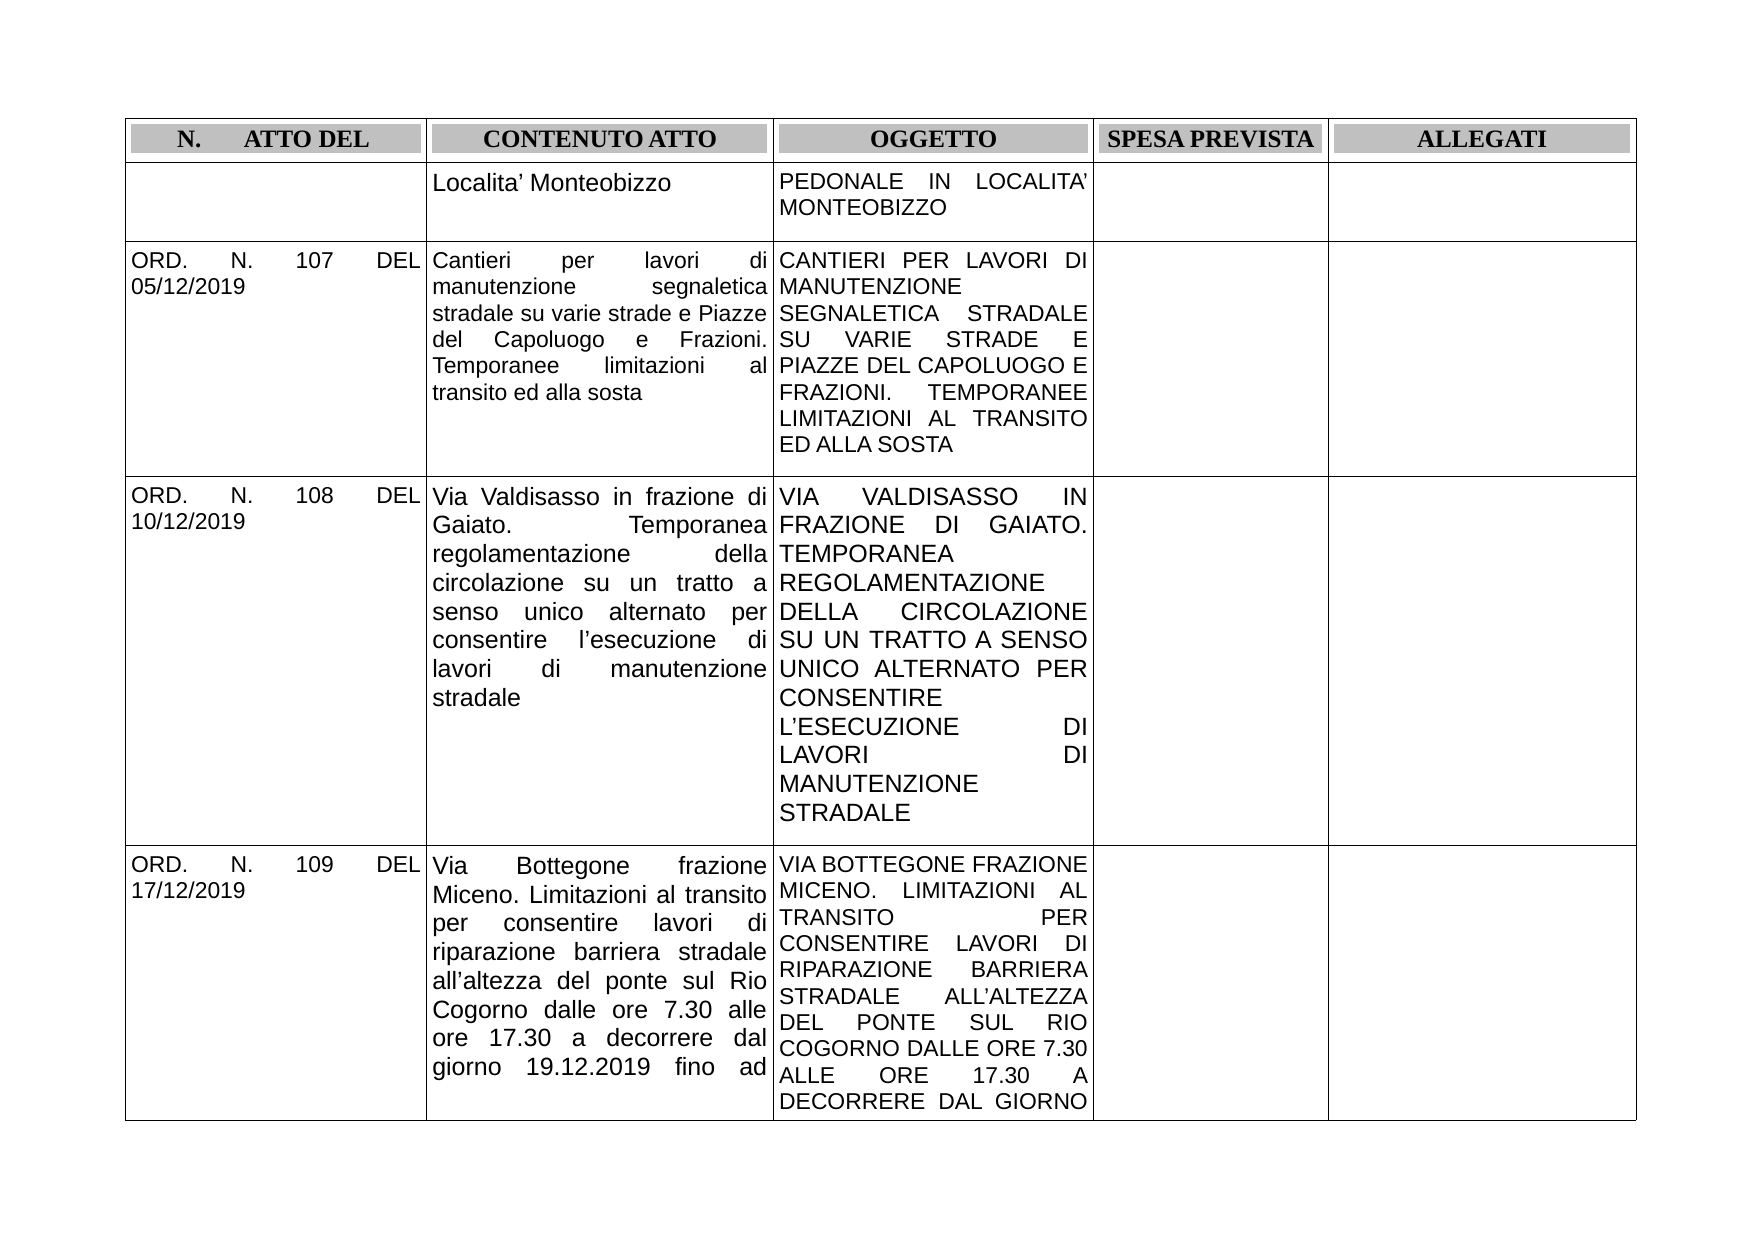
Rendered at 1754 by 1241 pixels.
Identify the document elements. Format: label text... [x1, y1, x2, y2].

table_cell Localita’ Monteobizzo [427, 163, 773, 241]
table_cell Via Bottegone frazione Miceno. Limitazioni al transito per consentire lavori di riparazione barriera stradale all’altezza del ponte sul Rio Cogorno dalle ore 7.30 alle ore 17.30 a decorrere dal giorno [774, 846, 1093, 1120]
table_cell [1329, 163, 1636, 241]
table_cell Via Bottegone frazione Miceno. Limitazioni al transito per consentire lavori di riparazione barriera stradale all’altezza del ponte sul Rio Cogorno dalle ore 7.30 alle ore 17.30 a decorrere dal giorno 19.12.2019 fino ad [427, 846, 773, 1120]
table_cell Cantieri per lavori di manutenzione segnaletica stradale su varie strade e Piazze del Capoluogo e Frazioni. Temporanee limitazioni al transito ed alla sosta [427, 242, 773, 476]
table_header ALLEGATI [1329, 119, 1636, 162]
table_cell Via Valdisasso in frazione di Gaiato. Temporanea regolamentazione della circolazione su un tratto a senso unico alternato per consentire l’esecuzione di lavori di manutenzione stradale [427, 477, 773, 845]
table_header CONTENUTO ATTO [427, 119, 773, 162]
table_cell [1094, 163, 1328, 241]
table_cell ORD. N. 109 DEL 17/12/2019 [126, 846, 426, 1120]
table_cell [1329, 846, 1636, 1120]
table_cell Via Valdisasso in frazione di Gaiato. Temporanea regolamentazione della circolazione su un tratto a senso unico alternato per consentire l’esecuzione di lavori di manutenzione stradale [774, 477, 1093, 845]
table_cell [126, 163, 426, 241]
table_cell ORD. N. 108 DEL 10/12/2019 [126, 477, 426, 845]
table_cell Cantieri per lavori di manutenzione segnaletica stradale su varie strade e Piazze del Capoluogo e Frazioni. Temporanee limitazioni al transito ed alla sosta [774, 242, 1093, 476]
table_header N. ATTO DEL [126, 119, 426, 162]
table_header SPESA PREVISTA [1094, 119, 1328, 162]
table_cell pedonale in Localita’ Monteobizzo [774, 163, 1093, 241]
table_cell ORD. N. 107 DEL 05/12/2019 [126, 242, 426, 476]
table_cell [1329, 242, 1636, 476]
table_header OGGETTO [774, 119, 1093, 162]
table_cell [1094, 477, 1328, 845]
table_cell [1094, 242, 1328, 476]
table_cell [1329, 477, 1636, 845]
table_cell [1094, 846, 1328, 1120]
